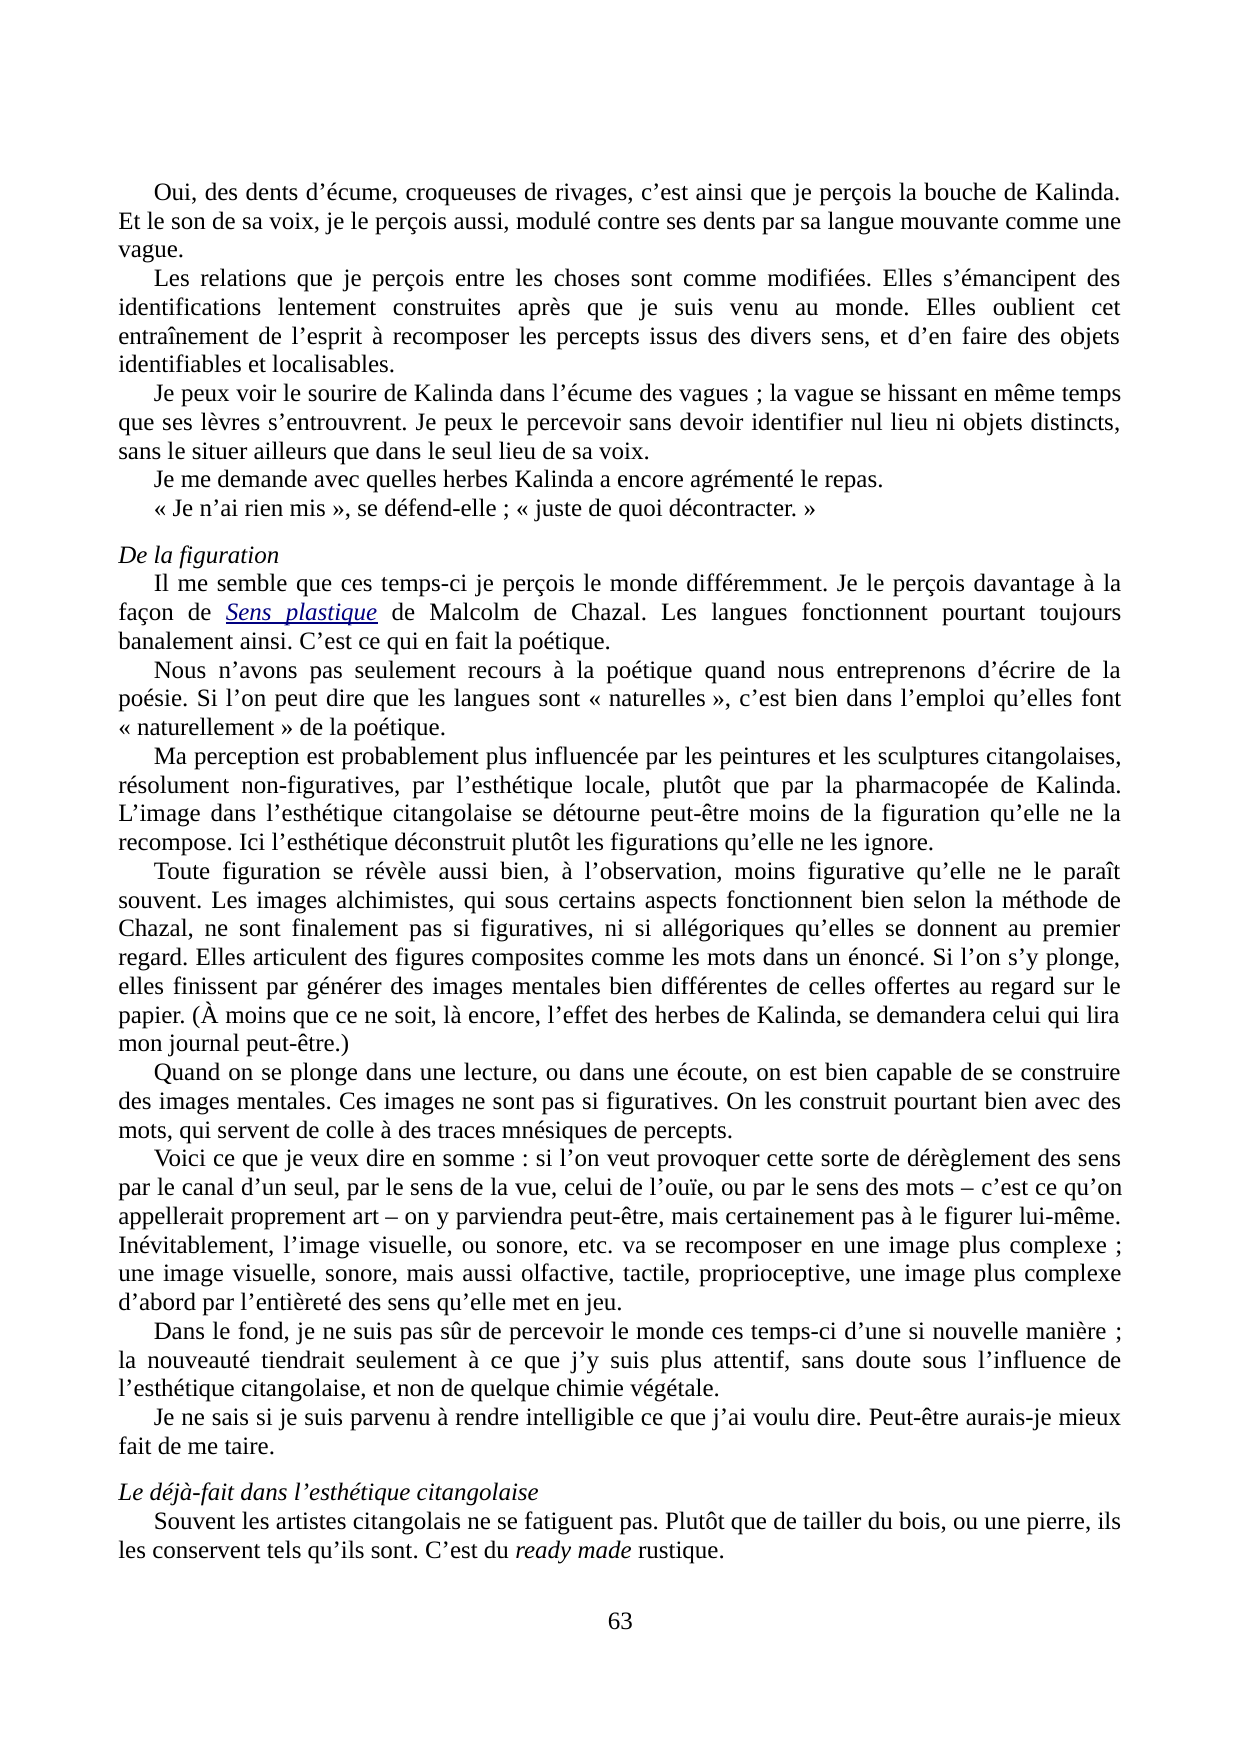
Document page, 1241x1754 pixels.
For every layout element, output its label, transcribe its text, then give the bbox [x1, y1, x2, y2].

text Il me semble que ces temps-ci je perçois le monde différemment. Je le perçois davantage à la façon de Sens plastique de Malcolm de Chazal. Les langues fonctionnent pourtant toujours banalement ainsi. C’est ce qui en fait la poétique. [118, 568, 1122, 655]
text Toute figuration se révèle aussi bien, à l’observation, moins figurative qu’elle ne le paraît souvent. Les images alchimistes, qui sous certains aspects fonctionnent bien selon la méthode de Chazal, ne sont finalement pas si figuratives, ni si allégoriques qu’elles se donnent au premier regard. Elles articulent des figures composites comme les mots dans un énoncé. Si l’on s’y plonge, elles finissent par générer des images mentales bien différentes de celles offertes au regard sur le papier. (À moins que ce ne soit, là encore, l’effet des herbes de Kalinda, se demandera celui qui lira mon journal peut-être.) [118, 856, 1122, 1057]
text Souvent les artistes citangolais ne se fatiguent pas. Plutôt que de tailler du bois, ou une pierre, ils les conservent tels qu’ils sont. C’est du ready made rustique. [118, 1506, 1122, 1564]
text Dans le fond, je ne suis pas sûr de percevoir le monde ces temps-ci d’une si nouvelle manière ; la nouveauté tiendrait seulement à ce que j’y suis plus attentif, sans doute sous l’influence de l’esthétique citangolaise, et non de quelque chimie végétale. [118, 1316, 1122, 1402]
text Quand on se plonge dans une lecture, ou dans une écoute, on est bien capable de se construire des images mentales. Ces images ne sont pas si figuratives. On les construit pourtant bien avec des mots, qui servent de colle à des traces mnésiques de percepts. [118, 1057, 1122, 1143]
text « Je n’ai rien mis », se défend-elle ; « juste de quoi décontracter. » [118, 493, 1122, 522]
text Voici ce que je veux dire en somme : si l’on veut provoquer cette sorte de dérèglement des sens par le canal d’un seul, par le sens de la vue, celui de l’ouïe, ou par le sens des mots – c’est ce qu’on appellerait proprement art – on y parviendra peut-être, mais certainement pas à le figurer lui-même. Inévitablement, l’image visuelle, ou sonore, etc. va se recomposer en une image plus complexe ; une image visuelle, sonore, mais aussi olfactive, tactile, proprioceptive, une image plus complexe d’abord par l’entièreté des sens qu’elle met en jeu. [118, 1143, 1122, 1316]
text Je me demande avec quelles herbes Kalinda a encore agrémenté le repas. [118, 464, 1122, 493]
subtitle Le déjà-fait dans l’esthétique citangolaise [118, 1477, 1122, 1506]
text Ma perception est probablement plus influencée par les peintures et les sculptures citangolaises, résolument non-figuratives, par l’esthétique locale, plutôt que par la pharmacopée de Kalinda. L’image dans l’esthétique citangolaise se détourne peut-être moins de la figuration qu’elle ne la recompose. Ici l’esthétique déconstruit plutôt les figurations qu’elle ne les ignore. [118, 741, 1122, 856]
text Oui, des dents d’écume, croqueuses de rivages, c’est ainsi que je perçois la bouche de Kalinda. Et le son de sa voix, je le perçois aussi, modulé contre ses dents par sa langue mouvante comme une vague. [118, 177, 1122, 263]
subtitle De la figuration [118, 540, 1122, 568]
text Je ne sais si je suis parvenu à rendre intelligible ce que j’ai voulu dire. Peut-être aurais-je mieux fait de me taire. [118, 1402, 1122, 1460]
text Les relations que je perçois entre les choses sont comme modifiées. Elles s’émancipent des identifications lentement construites après que je suis venu au monde. Elles oublient cet entraînement de l’esprit à recomposer les percepts issus des divers sens, et d’en faire des objets identifiables et localisables. [118, 263, 1122, 378]
text Je peux voir le sourire de Kalinda dans l’écume des vagues ; la vague se hissant en même temps que ses lèvres s’entrouvrent. Je peux le percevoir sans devoir identifier nul lieu ni objets distincts, sans le situer ailleurs que dans le seul lieu de sa voix. [118, 378, 1122, 464]
text Nous n’avons pas seulement recours à la poétique quand nous entreprenons d’écrire de la poésie. Si l’on peut dire que les langues sont « naturelles », c’est bien dans l’emploi qu’elles font « naturellement » de la poétique. [118, 655, 1122, 741]
